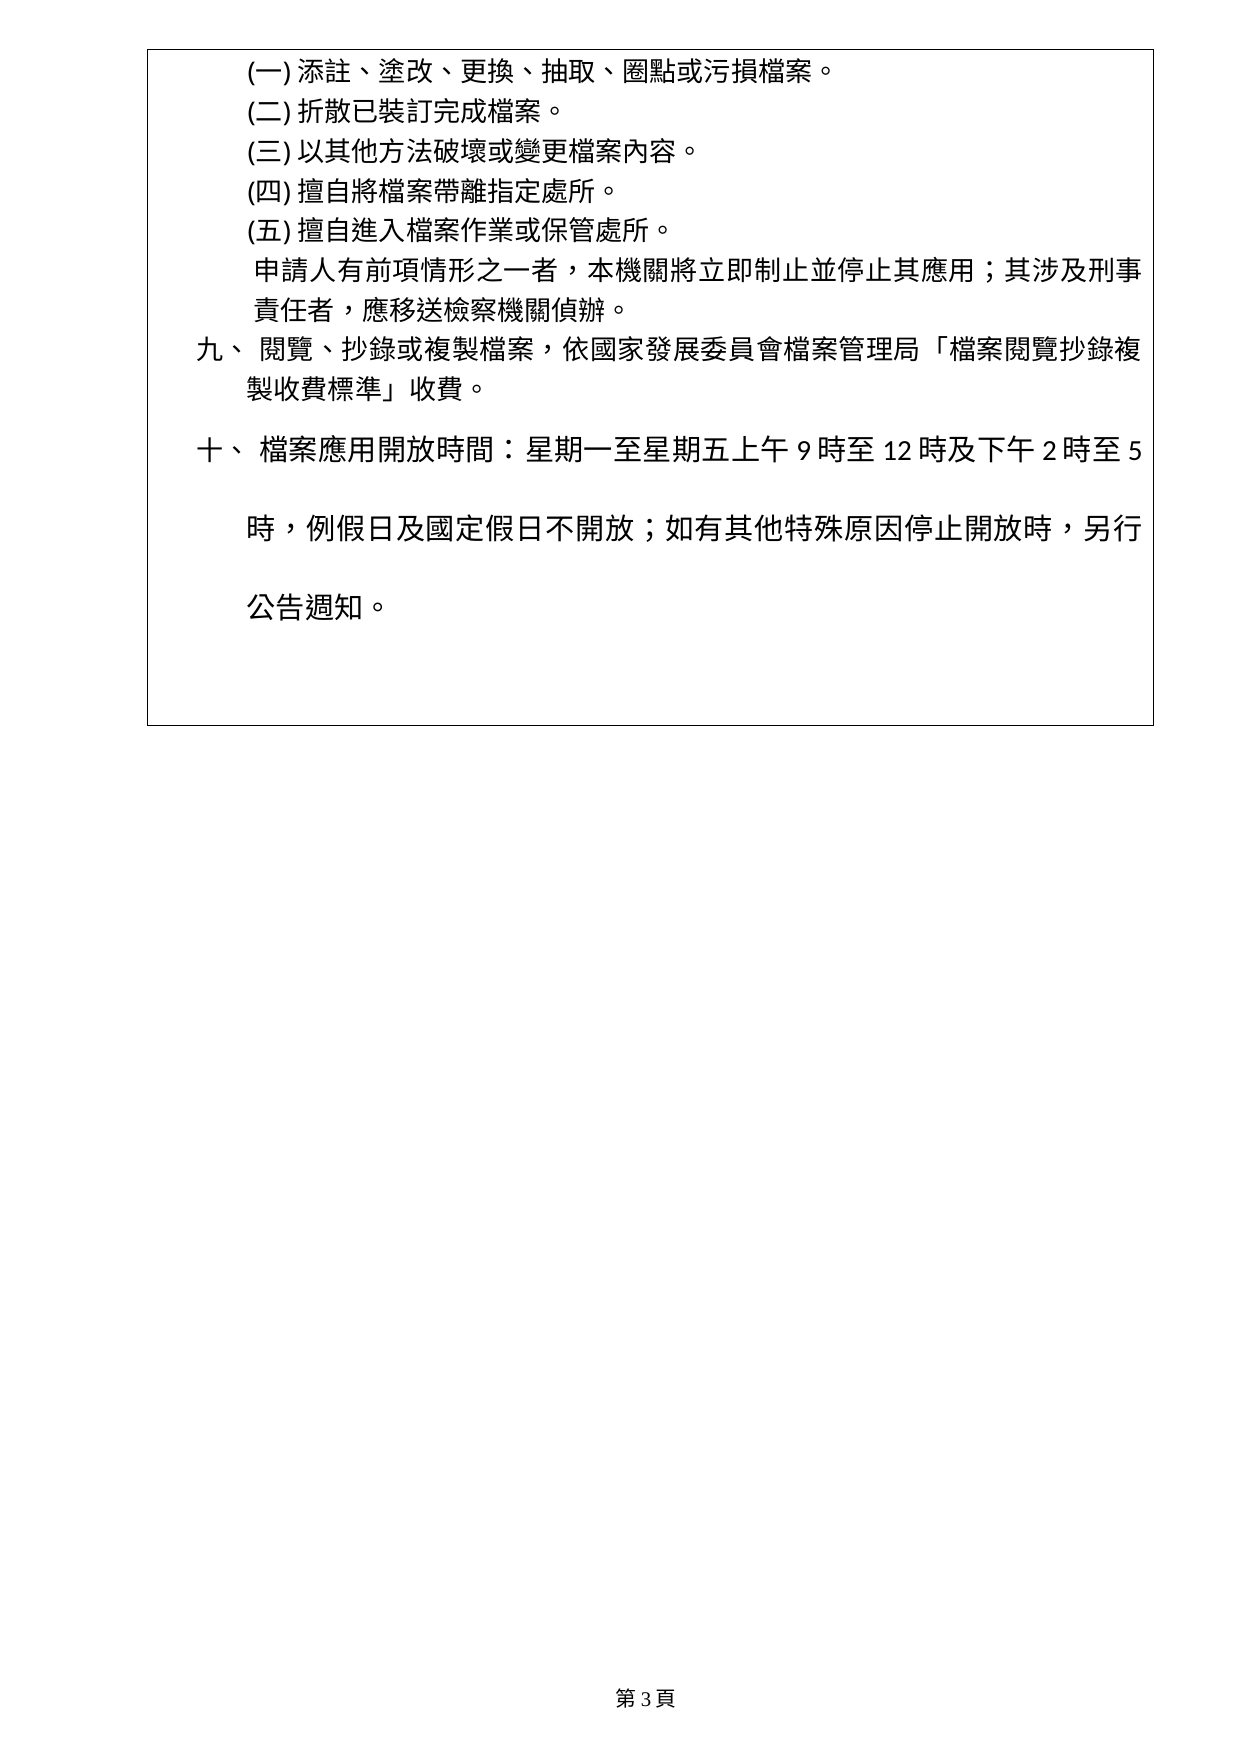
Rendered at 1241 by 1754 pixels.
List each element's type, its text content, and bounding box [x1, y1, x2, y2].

table_header 填 寫 須 知 ※標記者，請依需要加填，其他欄位請填具完整。 身分證明文件字號請填列身分證字號或護照號碼。 代理人如係意定代理者，請檢具委任書；如係法定代理者，請檢具相關證 明文件影本。申請案件屬個人隱私資料者，請檢具身分關係證明文件。 法人、團體、事務所或營業所請附登記證影本。 申請書填具後，得以書面通訊方式送達本機關。 83341高雄市鳥松區大埤路117號3樓。 電話：(07)733-6959 傳真：(07)733-2948 申請閱覽、抄錄複製檔案，應於本機關指定服務時間及場所為之。 申請閱覽、抄寫或複製檔案，依檔案法第18條規定有下列情形之一者，本 機關得拒絕申請： 有關國家機密者。 有關犯罪資料者。 有關工商秘密者。 有關學識技能檢定及資格審查之資料者。 有關人事及薪資資料者。 依法令或契約有保密之義務者。 其他為維護公共利益或第三人之正當權益者。 申請閱覽、抄寫或複製檔案，應保持檔案資料之完整，並不得有下列行為： 添註、塗改、更換、抽取、圈點或污損檔案。 折散已裝訂完成檔案。 以其他方法破壞或變更檔案內容。 擅自將檔案帶離指定處所。 擅自進入檔案作業或保管處所。 申請人有前項情形之一者，本機關將立即制止並停止其應用；其涉及刑事責任者，應移送檢察機關偵辦。 閱覽、抄錄或複製檔案，依國家發展委員會檔案管理局「檔案閱覽抄錄複製收費標準」收費。 檔案應用開放時間：星期一至星期五上午9時至12時及下午2時至5時，例假日及國定假日不開放；如有其他特殊原因停止開放時，另行公告週知。 [148, 50, 1153, 725]
